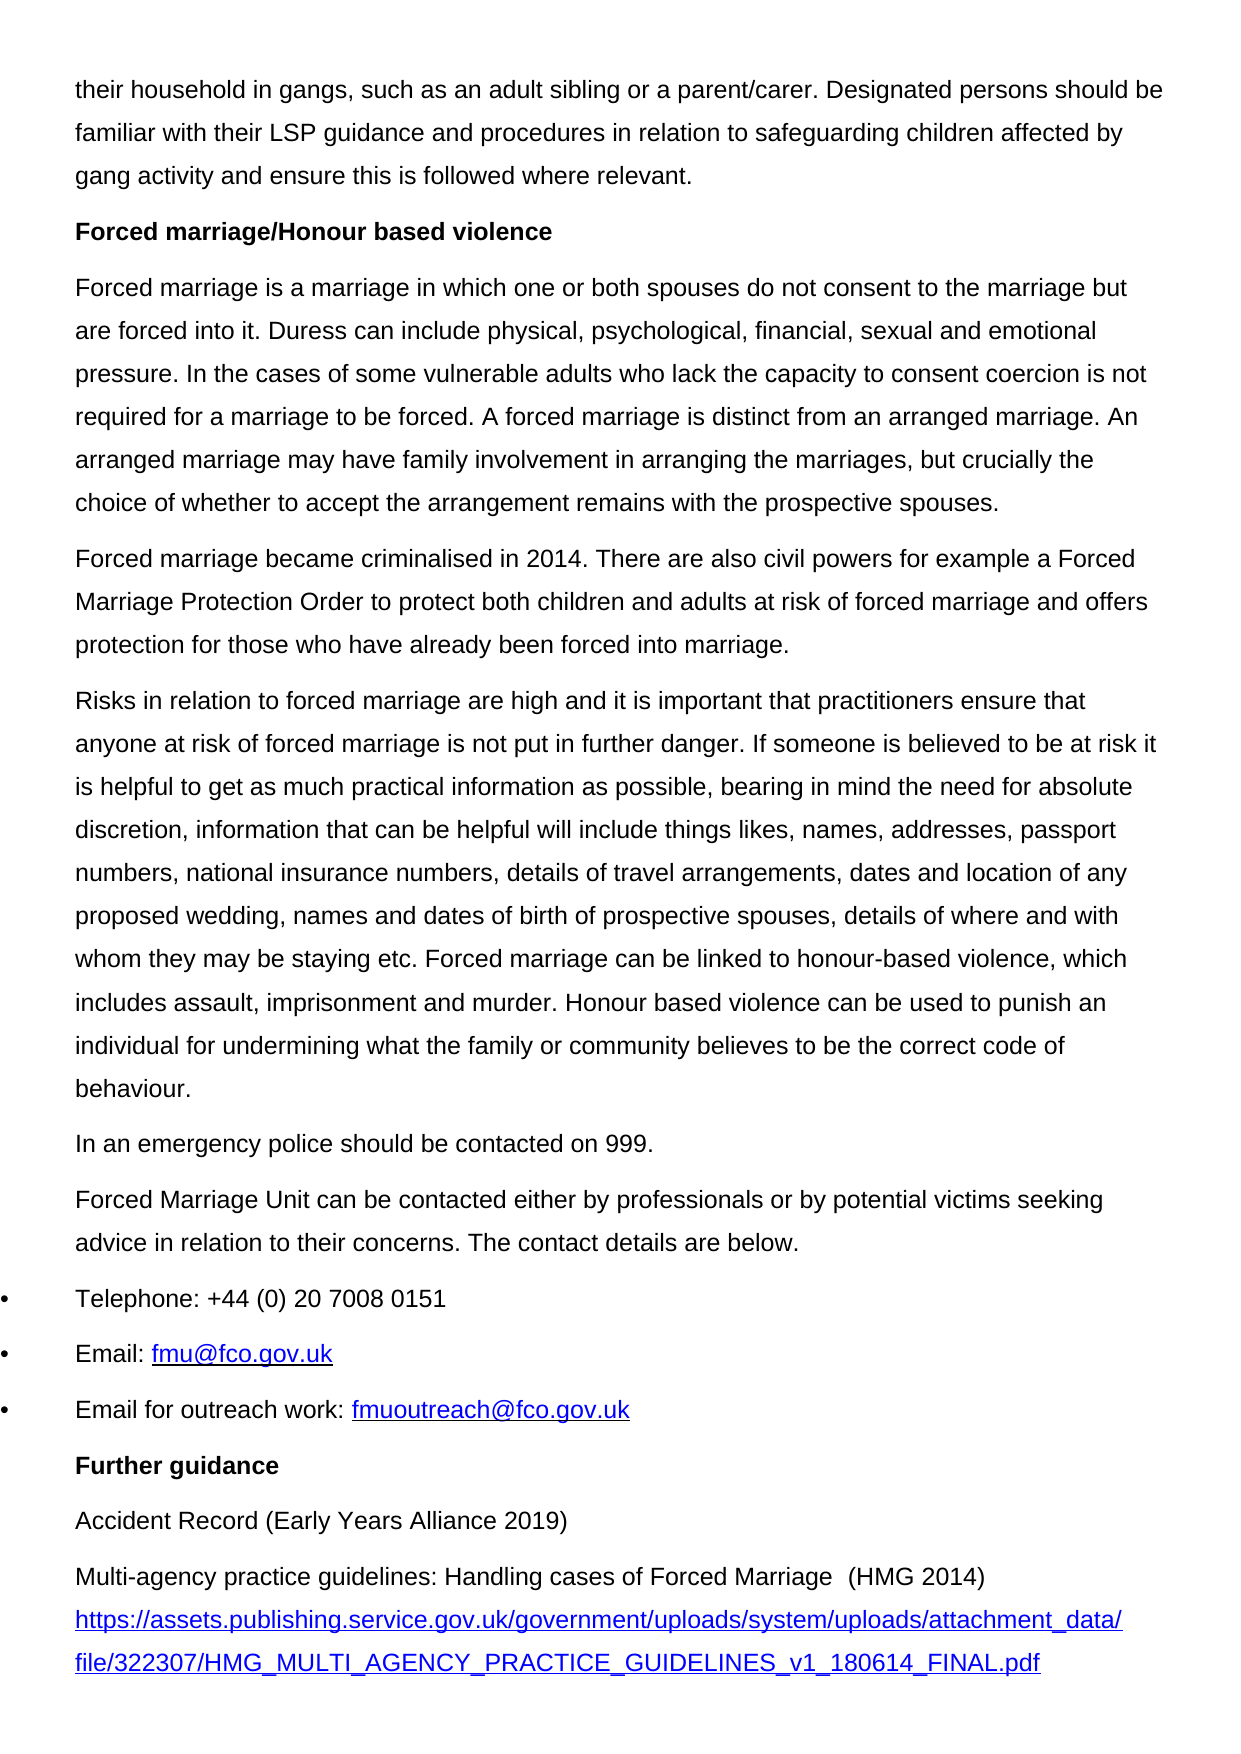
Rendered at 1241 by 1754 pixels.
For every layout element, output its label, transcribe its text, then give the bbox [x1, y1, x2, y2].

text Forced Marriage Unit can be contacted either by professionals or by potential victims seeking advice in relation to their concerns. The contact details are below. [75, 1185, 1165, 1257]
text Further guidance [75, 1451, 1165, 1479]
text Forced marriage/Honour based violence [75, 217, 1165, 246]
text Forced marriage became criminalised in 2014. There are also civil powers for example a Forced Marriage Protection Order to protect both children and adults at risk of forced marriage and offers protection for those who have already been forced into marriage. [75, 544, 1165, 659]
list Email for outreach work: fmuoutreach@fco.gov.uk [0, 1395, 1165, 1424]
list Telephone: +44 (0) 20 7008 0151 [0, 1284, 1165, 1312]
text their household in gangs, such as an adult sibling or a parent/carer. Designated persons should be familiar with their LSP guidance and procedures in relation to safeguarding children affected by gang activity and ensure this is followed where relevant. [75, 75, 1165, 190]
text Multi-agency practice guidelines: Handling cases of Forced Marriage (HMG 2014) https://assets.publishing.service.gov.uk/government/uploads/system/uploads/attachment_data/file/322307/HMG_MULTI_AGENCY_PRACTICE_GUIDELINES_v1_180614_FINAL.pdf [75, 1562, 1165, 1677]
text Risks in relation to forced marriage are high and it is important that practitioners ensure that anyone at risk of forced marriage is not put in further danger. If someone is believed to be at risk it is helpful to get as much practical information as possible, bearing in mind the need for absolute discretion, information that can be helpful will include things likes, names, addresses, passport numbers, national insurance numbers, details of travel arrangements, dates and location of any proposed wedding, names and dates of birth of prospective spouses, details of where and with whom they may be staying etc. Forced marriage can be linked to honour-based violence, which includes assault, imprisonment and murder. Honour based violence can be used to punish an individual for undermining what the family or community believes to be the correct code of behaviour. [75, 686, 1165, 1102]
text Accident Record (Early Years Alliance 2019) [75, 1506, 1165, 1535]
text Forced marriage is a marriage in which one or both spouses do not consent to the marriage but are forced into it. Duress can include physical, psychological, financial, sexual and emotional pressure. In the cases of some vulnerable adults who lack the capacity to consent coercion is not required for a marriage to be forced. A forced marriage is distinct from an arranged marriage. An arranged marriage may have family involvement in arranging the marriages, but crucially the choice of whether to accept the arrangement remains with the prospective spouses. [75, 272, 1165, 517]
list Email: fmu@fco.gov.uk [0, 1339, 1165, 1368]
text In an emergency police should be contacted on 999. [75, 1129, 1165, 1158]
